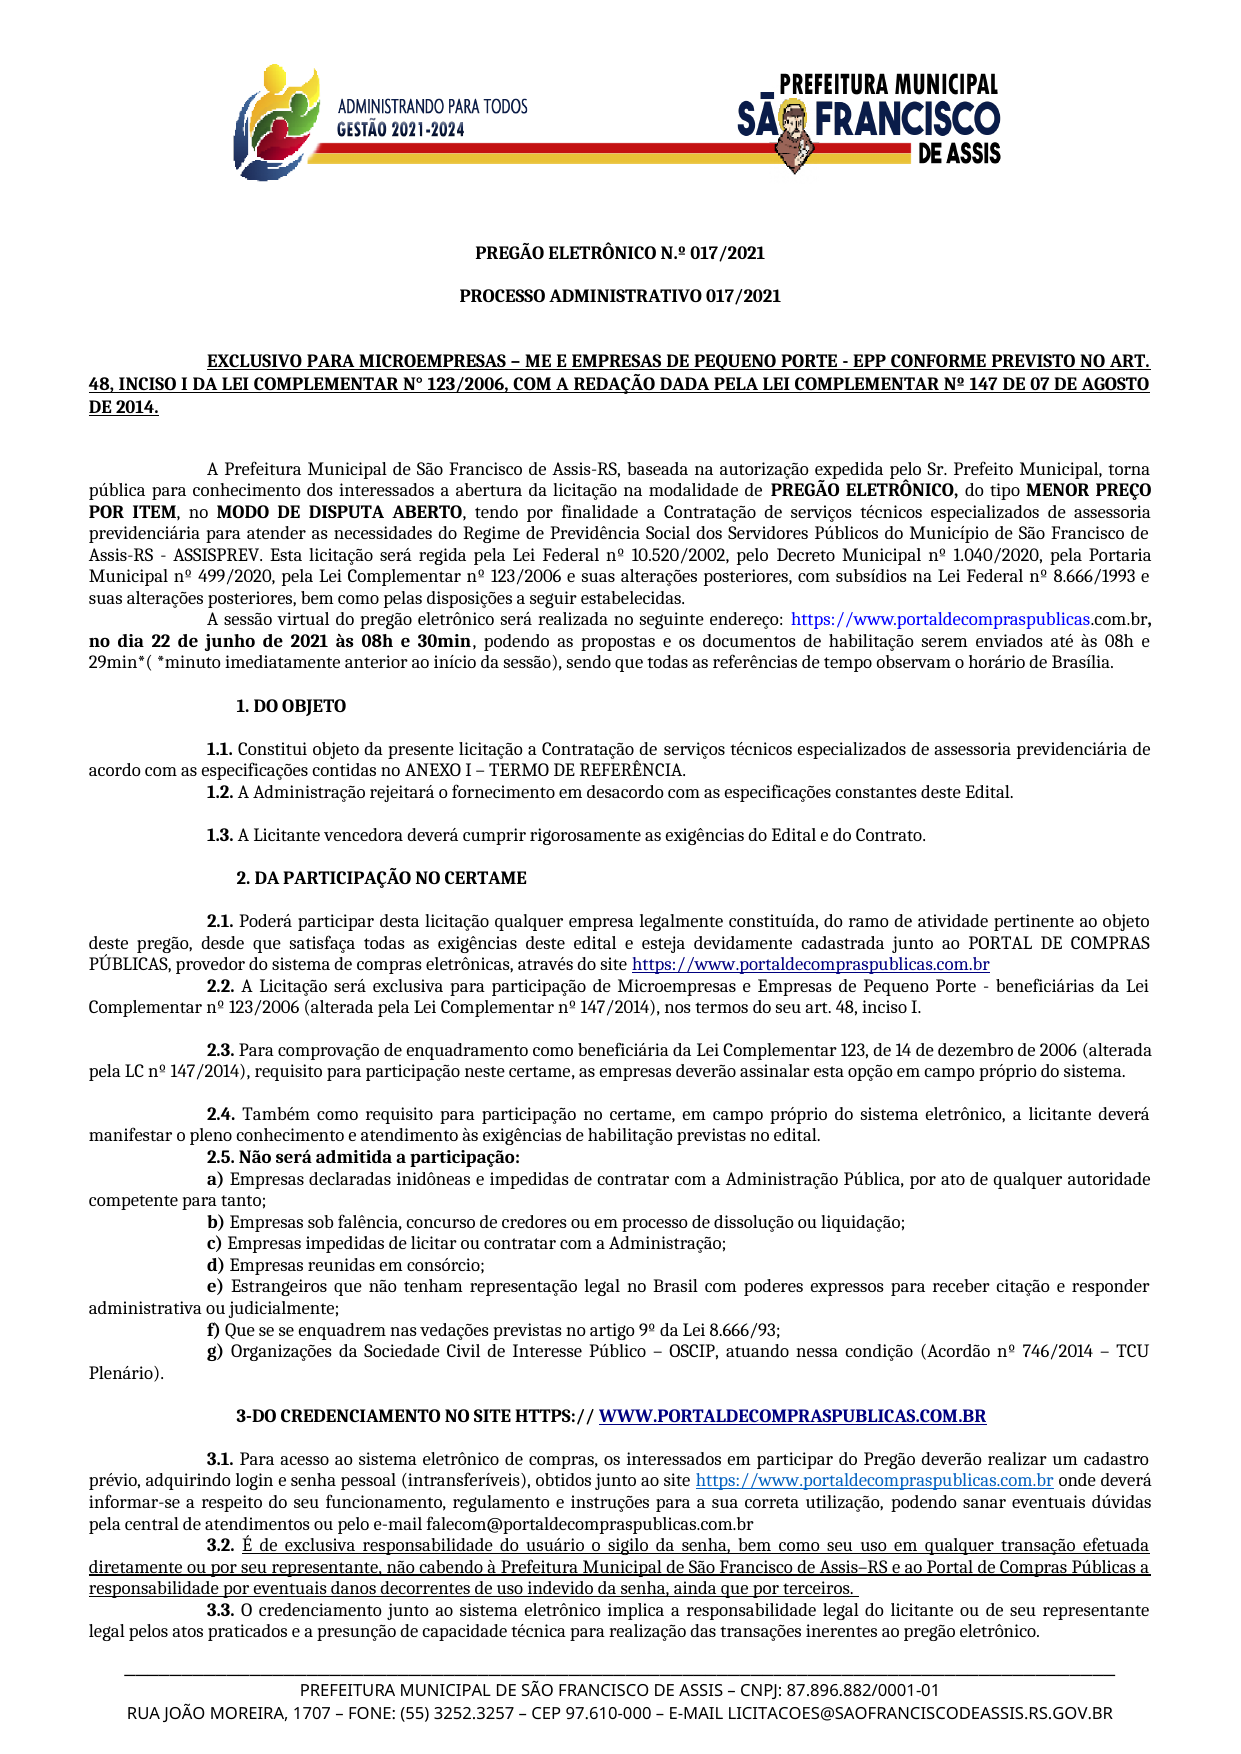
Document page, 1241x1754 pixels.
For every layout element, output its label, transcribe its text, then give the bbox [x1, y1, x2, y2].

text 3.1. Para acesso ao sistema eletrônico de compras, os interessados em participar do Pregão deverão realizar um cadastro prévio, adquirindo login e senha pessoal (intransferíveis), obtidos junto ao site https://www.portaldecompraspublicas.com.br onde deverá informar-se a respeito do seu funcionamento, regulamento e instruções para a sua correta utilização, podendo sanar eventuais dúvidas pela central de atendimentos ou pelo e-mail falecom@portaldecompraspublicas.com.br [89, 1448, 1152, 1535]
text 1.2. A Administração rejeitará o fornecimento em desacordo com as especificações constantes deste Edital. [89, 781, 1152, 803]
text 2.1. Poderá participar desta licitação qualquer empresa legalmente constituída, do ramo de atividade pertinente ao objeto deste pregão, desde que satisfaça todas as exigências deste edital e esteja devidamente cadastrada junto ao PORTAL DE COMPRAS PÚBLICAS, provedor do sistema de compras eletrônicas, através do site https://www.portaldecompraspublicas.com.br [89, 911, 1152, 976]
text c) Empresas impedidas de licitar ou contratar com a Administração; [89, 1233, 1211, 1254]
text b) Empresas sob falência, concurso de credores ou em processo de dissolução ou liquidação; [89, 1211, 1152, 1233]
text 2.2. A Licitação será exclusiva para participação de Microempresas e Empresas de Pequeno Porte - beneficiárias da Lei Complementar nº 123/2006 (alterada pela Lei Complementar nº 147/2014), nos termos do seu art. 48, inciso I. [89, 976, 1152, 1019]
text 1.3. A Licitante vencedora deverá cumprir rigorosamente as exigências do Edital e do Contrato. [89, 824, 1152, 846]
text d) Empresas reunidas em consórcio; [89, 1254, 1152, 1276]
text 3.2. É de exclusiva responsabilidade do usuário o sigilo da senha, bem como seu uso em qualquer transação efetuada diretamente ou por seu representante, não cabendo à Prefeitura Municipal de São Francisco de Assis–RS e ao Portal de Compras Públicas a responsabilidade por eventuais danos decorrentes de uso indevido da senha, ainda que por terceiros. [89, 1535, 1152, 1599]
text 1. DO OBJETO [89, 695, 1152, 717]
text g) Organizações da Sociedade Civil de Interesse Público – OSCIP, atuando nessa condição (Acordão nº 746/2014 – TCU Plenário). [89, 1341, 1152, 1384]
text A Prefeitura Municipal de São Francisco de Assis-RS, baseada na autorização expedida pelo Sr. Prefeito Municipal, torna pública para conhecimento dos interessados a abertura da licitação na modalidade de PREGÃO ELETRÔNICO, do tipo MENOR PREÇO POR ITEM, no MODO DE DISPUTA ABERTO, tendo por finalidade a Contratação de serviços técnicos especializados de assessoria previdenciária para atender as necessidades do Regime de Previdência Social dos Servidores Públicos do Município de São Francisco de Assis-RS - ASSISPREV. Esta licitação será regida pela Lei Federal nº 10.520/2002, pelo Decreto Municipal nº 1.040/2020, pela Portaria Municipal nº 499/2020, pela Lei Complementar nº 123/2006 e suas alterações posteriores, com subsídios na Lei Federal nº 8.666/1993 e suas alterações posteriores, bem como pelas disposições a seguir estabelecidas. [89, 458, 1152, 609]
text e) Estrangeiros que não tenham representação legal no Brasil com poderes expressos para receber citação e responder administrativa ou judicialmente; [89, 1276, 1152, 1319]
text EXCLUSIVO PARA MICROEMPRESAS – ME E EMPRESAS DE PEQUENO PORTE - EPP CONFORME PREVISTO NO ART. 48, INCISO I DA LEI COMPLEMENTAR N° 123/2006, COM A REDAÇÃO DADA PELA LEI COMPLEMENTAR Nº 147 DE 07 DE AGOSTO DE 2014. [89, 351, 1152, 418]
text 3-DO CREDENCIAMENTO NO SITE HTTPS:// WWW.PORTALDECOMPRASPUBLICAS.COM.BR [89, 1405, 1152, 1427]
text 3.3. O credenciamento junto ao sistema eletrônico implica a responsabilidade legal do licitante ou de seu representante legal pelos atos praticados e a presunção de capacidade técnica para realização das transações inerentes ao pregão eletrônico. [89, 1599, 1152, 1642]
text 2.4. Também como requisito para participação no certame, em campo próprio do sistema eletrônico, a licitante deverá manifestar o pleno conhecimento e atendimento às exigências de habilitação previstas no edital. [89, 1103, 1152, 1147]
text PROCESSO ADMINISTRATIVO 017/2021 [89, 286, 1152, 308]
text a) Empresas declaradas inidôneas e impedidas de contratar com a Administração Pública, por ato de qualquer autoridade competente para tanto; [89, 1168, 1152, 1211]
text 2.3. Para comprovação de enquadramento como beneficiária da Lei Complementar 123, de 14 de dezembro de 2006 (alterada pela LC nº 147/2014), requisito para participação neste certame, as empresas deverão assinalar esta opção em campo próprio do sistema. [89, 1039, 1152, 1083]
text 1.1. Constitui objeto da presente licitação a Contratação de serviços técnicos especializados de assessoria previdenciária de acordo com as especificações contidas no ANEXO I – TERMO DE REFERÊNCIA. [89, 738, 1152, 781]
text 2. DA PARTICIPAÇÃO NO CERTAME [89, 868, 1152, 889]
text PREGÃO ELETRÔNICO N.º 017/2021 [89, 243, 1152, 264]
text f) Que se se enquadrem nas vedações previstas no artigo 9º da Lei 8.666/93; [89, 1319, 1152, 1341]
text 2.5. Não será admitida a participação: [89, 1147, 1152, 1168]
text A sessão virtual do pregão eletrônico será realizada no seguinte endereço: https://www.portaldecompraspublicas.com.br, no dia 22 de junho de 2021 às 08h e 30min, podendo as propostas e os documentos de habilitação serem enviados até às 08h e 29min*( *minuto imediatamente anterior ao início da sessão), sendo que todas as referências de tempo observam o horário de Brasília. [89, 609, 1152, 674]
